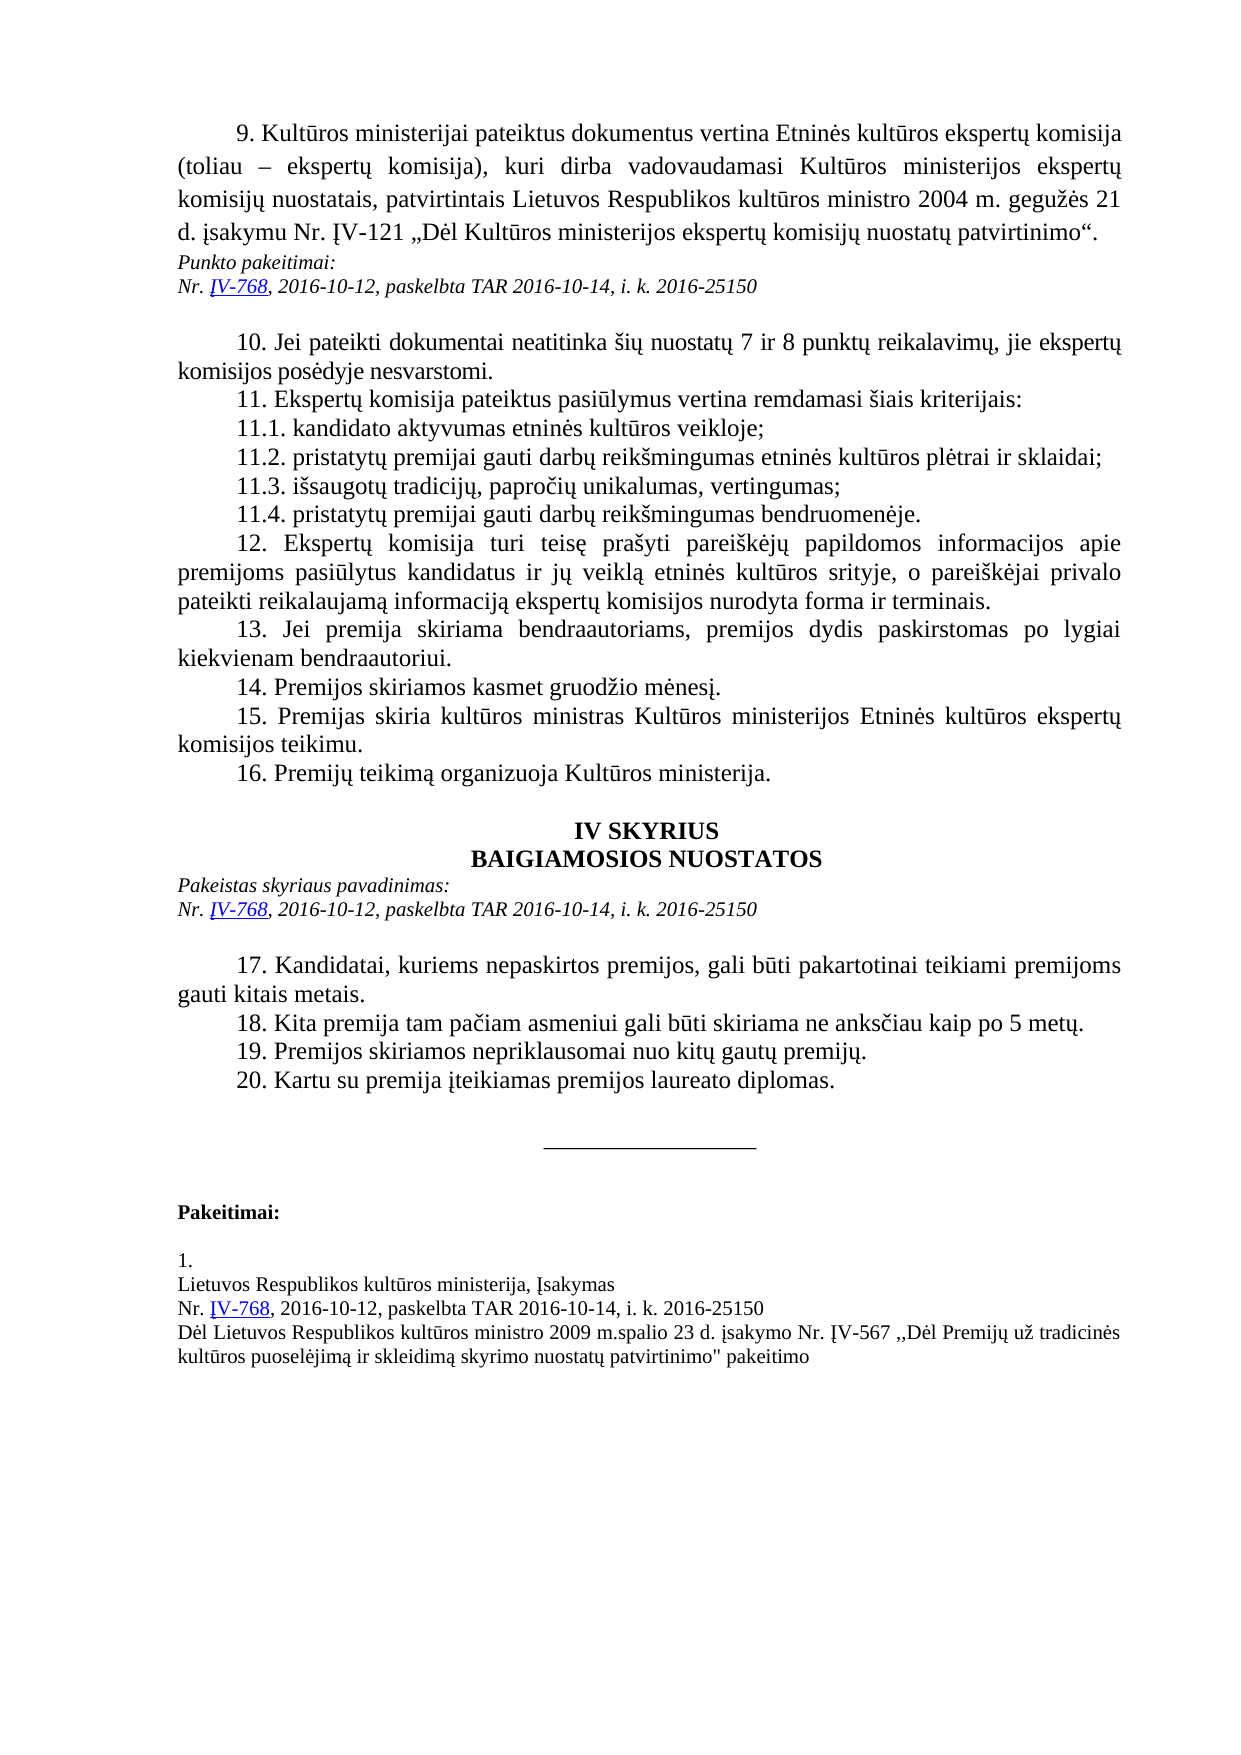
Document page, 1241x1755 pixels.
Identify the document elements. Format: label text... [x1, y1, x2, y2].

text Punkto pakeitimai: [177, 250, 1122, 274]
text 11.2. pristatytų premijai gauti darbų reikšmingumas etninės kultūros plėtrai ir sklaidai; [177, 442, 1122, 471]
text 17. Kandidatai, kuriems nepaskirtos premijos, gali būti pakartotinai teikiami premijoms gauti kitais metais. [177, 950, 1122, 1008]
text Dėl Lietuvos Respublikos kultūros ministro 2009 m.spalio 23 d. įsakymo Nr. ĮV-567 ,,Dėl Premijų už tradicinės kultūros puoselėjimą ir skleidimą skyrimo nuostatų patvirtinimo" pakeitimo [177, 1320, 1122, 1368]
text _________________ [177, 1123, 1122, 1151]
text Nr. ĮV-768, 2016-10-12, paskelbta TAR 2016-10-14, i. k. 2016-25150 [177, 897, 1122, 921]
text Nr. ĮV-768, 2016-10-12, paskelbta TAR 2016-10-14, i. k. 2016-25150 [177, 1296, 1122, 1320]
text 20. Kartu su premija įteikiamas premijos laureato diplomas. [177, 1065, 1122, 1094]
text Lietuvos Respublikos kultūros ministerija, Įsakymas [177, 1272, 1122, 1296]
text 11.4. pristatytų premijai gauti darbų reikšmingumas bendruomenėje. [177, 499, 1122, 528]
text 13. Jei premija skiriama bendraautoriams, premijos dydis paskirstomas po lygiai kiekvienam bendraautoriui. [177, 614, 1122, 672]
text 11. Ekspertų komisija pateiktus pasiūlymus vertina remdamasi šiais kriterijais: [177, 384, 1122, 413]
text 10. Jei pateikti dokumentai neatitinka šių nuostatų 7 ir 8 punktų reikalavimų, jie ekspertų komisijos posėdyje nesvarstomi. [177, 327, 1122, 384]
text 9. Kultūros ministerijai pateiktus dokumentus vertina Etninės kultūros ekspertų komisija (toliau – ekspertų komisija), kuri dirba vadovaudamasi Kultūros ministerijos ekspertų komisijų nuostatais, patvirtintais Lietuvos Respublikos kultūros ministro 2004 m. gegužės 21 d. įsakymu Nr. ĮV-121 „Dėl Kultūros ministerijos ekspertų komisijų nuostatų patvirtinimo“. [177, 118, 1122, 246]
text 14. Premijos skiriamos kasmet gruodžio mėnesį. [177, 672, 1122, 701]
text Pakeitimai: [177, 1199, 1122, 1224]
text 1. [177, 1248, 1122, 1272]
text 12. Ekspertų komisija turi teisę prašyti pareiškėjų papildomos informacijos apie premijoms pasiūlytus kandidatus ir jų veiklą etninės kultūros srityje, o pareiškėjai privalo pateikti reikalaujamą informaciją ekspertų komisijos nurodyta forma ir terminais. [177, 528, 1122, 614]
text Nr. ĮV-768, 2016-10-12, paskelbta TAR 2016-10-14, i. k. 2016-25150 [177, 274, 1122, 298]
text IV SKYRIUS BAIGIAMOSIOS NUOSTATOS [177, 816, 1122, 873]
text 11.1. kandidato aktyvumas etninės kultūros veikloje; [177, 413, 1122, 442]
text 16. Premijų teikimą organizuoja Kultūros ministerija. [177, 758, 1122, 787]
text Pakeistas skyriaus pavadinimas: [177, 873, 1122, 897]
text 15. Premijas skiria kultūros ministras Kultūros ministerijos Etninės kultūros ekspertų komisijos teikimu. [177, 701, 1122, 758]
text 19. Premijos skiriamos nepriklausomai nuo kitų gautų premijų. [177, 1036, 1122, 1065]
text 18. Kita premija tam pačiam asmeniui gali būti skiriama ne anksčiau kaip po 5 metų. [177, 1008, 1122, 1036]
text 11.3. išsaugotų tradicijų, papročių unikalumas, vertingumas; [177, 471, 1122, 499]
